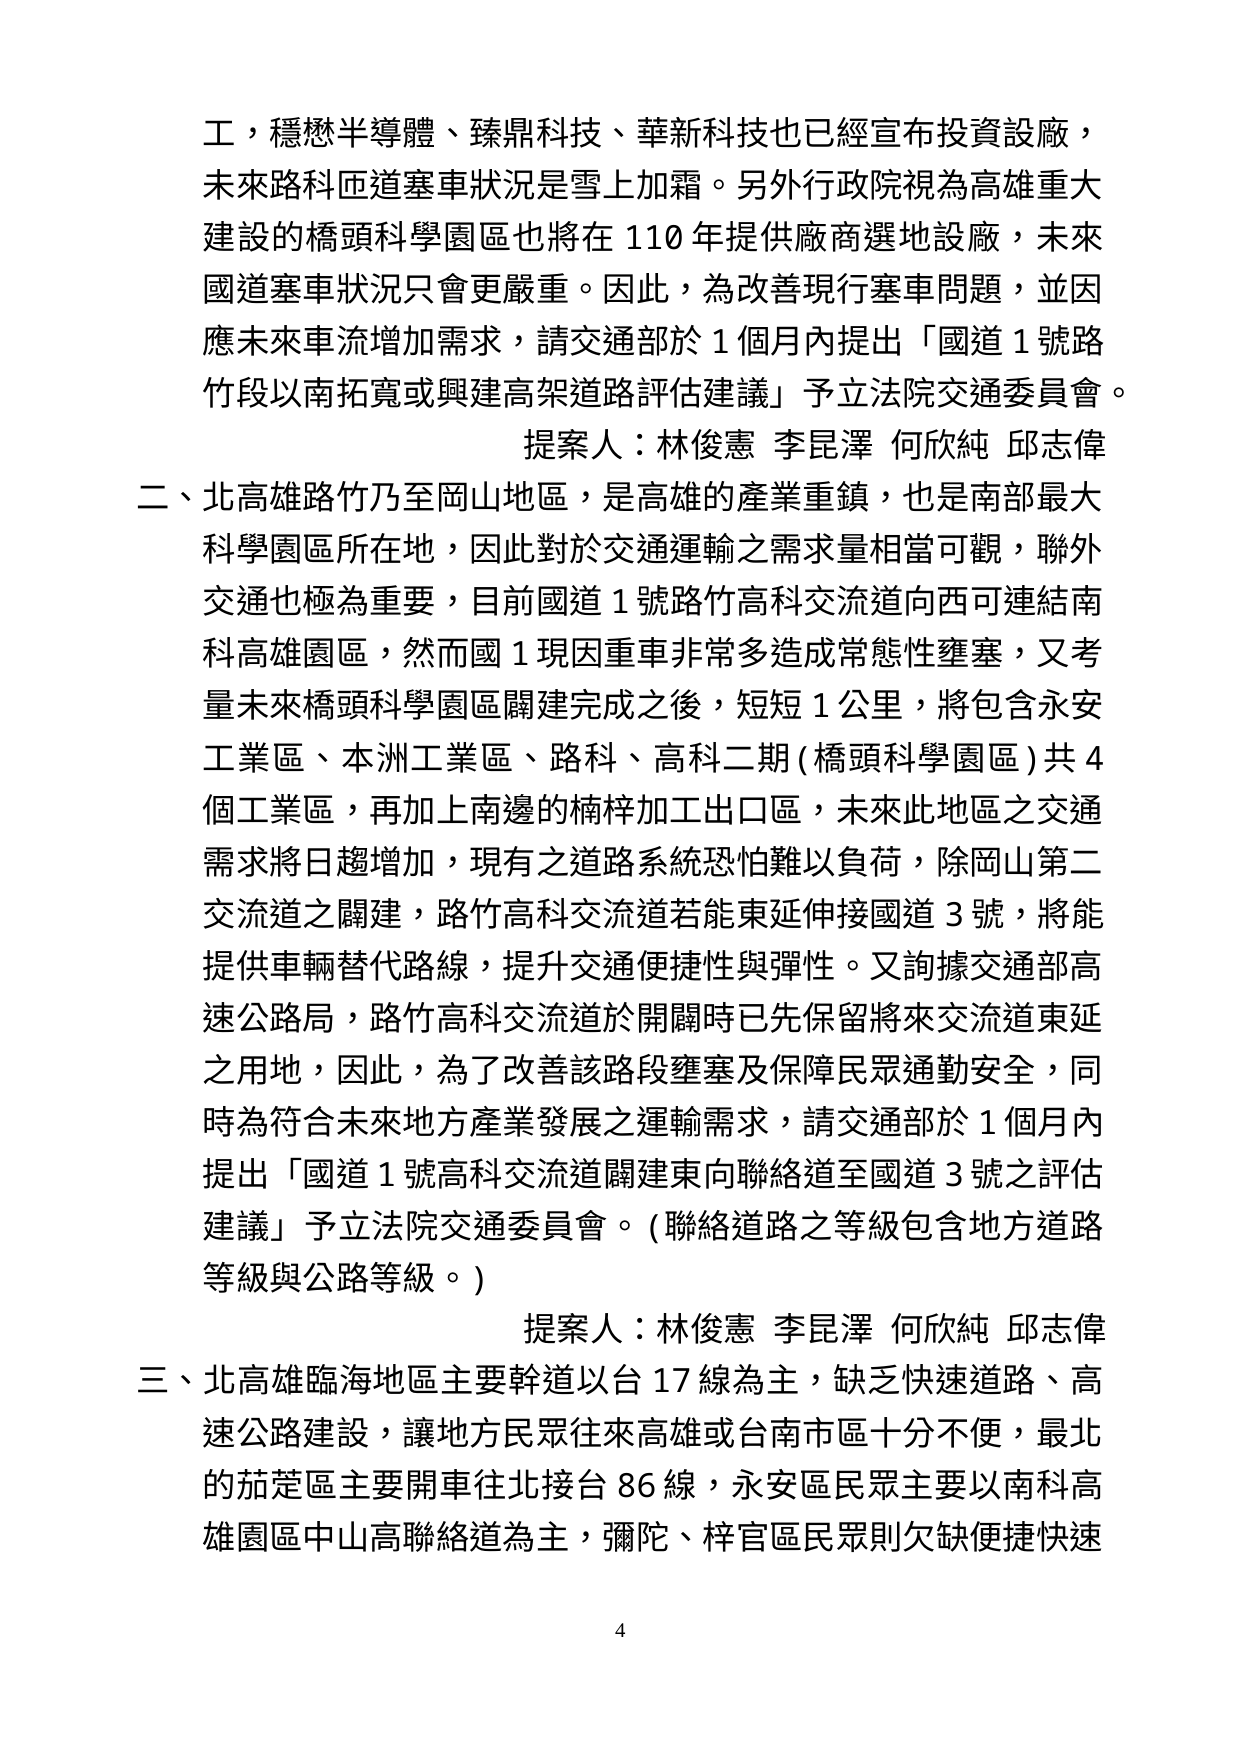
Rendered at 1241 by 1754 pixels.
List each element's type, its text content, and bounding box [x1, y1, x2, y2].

text 一、國道1號南下路竹及岡山段，每逢平常日下班時間塞車問題嚴重，尤其路科匝道系統因為儀控管制，下班時間甚至要排隊半小時才能匯入國道，讓用路人怨聲載道，由於路竹交流道至楠梓交流道僅三車道，屬於瓶頸路段；路竹科學園區、永安工業區從業人口多，下班時間車流量大，根據南科管理局資料，位於路科的華邦電子110年將開始投產，預計增加1,000名員工，穩懋半導體、臻鼎科技、華新科技也已經宣布投資設廠，未來路科匝道塞車狀況是雪上加霜。另外行政院視為高雄重大建設的橋頭科學園區也將在110年提供廠商選地設廠，未來國道塞車狀況只會更嚴重。因此，為改善現行塞車問題，並因應未來車流增加需求，請交通部於1個月內提出「國道1號路竹段以南拓寬或興建高架道路評估建議」予立法院交通委員會。 [136, 103, 1104, 416]
text 三、北高雄臨海地區主要幹道以台17線為主，缺乏快速道路、高速公路建設，讓地方民眾往來高雄或台南市區十分不便，最北的茄萣區主要開車往北接台86線，永安區民眾主要以南科高雄園區中山高聯絡道為主，彌陀、梓官區民眾則欠缺便捷快速的交通系統，請交通部評估，將南科高雄園區中山高聯絡道往西延伸至彌陀區，以利海線民眾使用國道1號快速往返目的地。請交通部於1個月內提出「南科高雄園區中山高聯絡道往西延伸至彌陀區評估建議」予立法院交通委員會。 [136, 1351, 1104, 1559]
text 提案人：林俊憲 李昆澤 何欣純 邱志偉 [523, 1301, 1117, 1351]
text 提案人：林俊憲 李昆澤 何欣純 邱志偉 [523, 416, 1117, 468]
text 二、北高雄路竹乃至岡山地區，是高雄的產業重鎮，也是南部最大科學園區所在地，因此對於交通運輸之需求量相當可觀，聯外交通也極為重要，目前國道1號路竹高科交流道向西可連結南科高雄園區，然而國1現因重車非常多造成常態性壅塞，又考量未來橋頭科學園區闢建完成之後，短短1公里，將包含永安工業區、本洲工業區、路科、高科二期(橋頭科學園區)共4個工業區，再加上南邊的楠梓加工出口區，未來此地區之交通需求將日趨增加，現有之道路系統恐怕難以負荷，除岡山第二交流道之闢建，路竹高科交流道若能東延伸接國道3號，將能提供車輛替代路線，提升交通便捷性與彈性。又詢據交通部高速公路局，路竹高科交流道於開闢時已先保留將來交流道東延之用地，因此，為了改善該路段壅塞及保障民眾通勤安全，同時為符合未來地方產業發展之運輸需求，請交通部於1個月內提出「國道1號高科交流道闢建東向聯絡道至國道3號之評估建議」予立法院交通委員會。(聯絡道路之等級包含地方道路等級與公路等級。) [136, 468, 1104, 1301]
